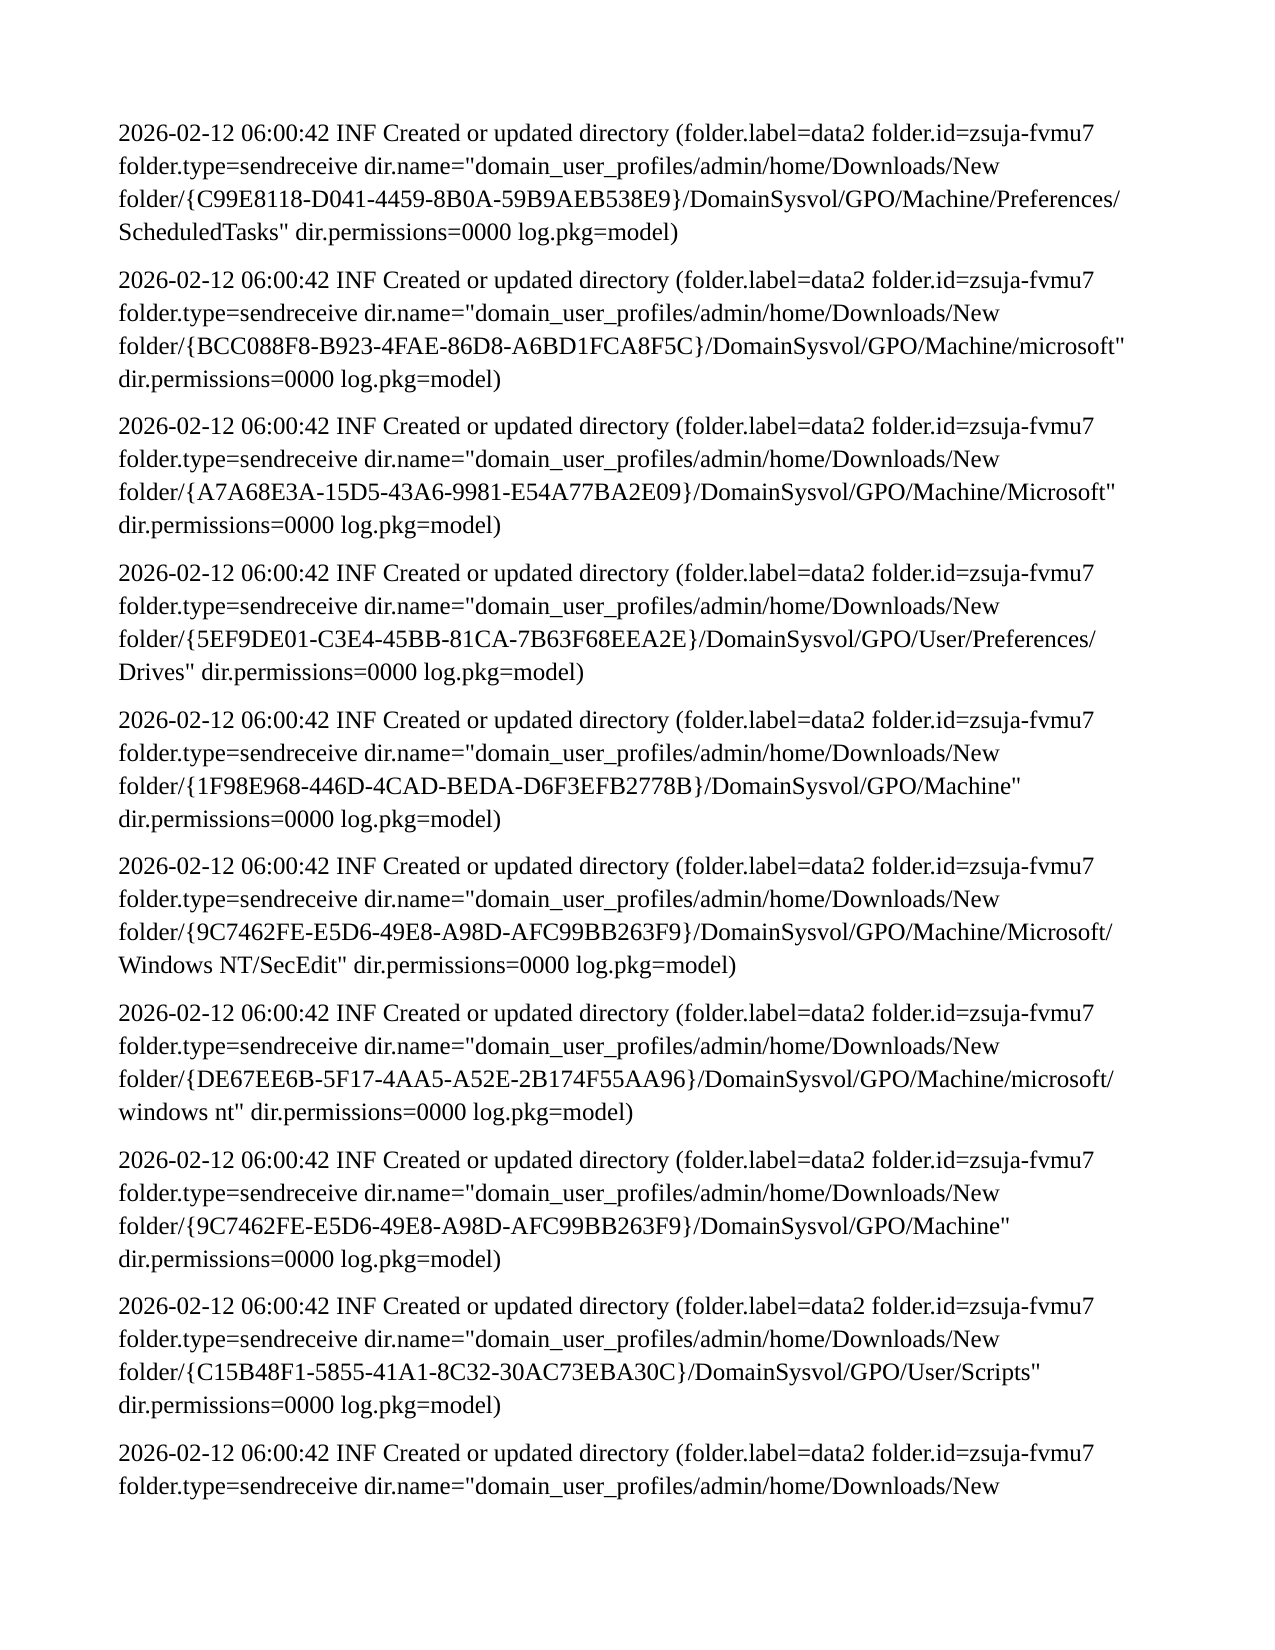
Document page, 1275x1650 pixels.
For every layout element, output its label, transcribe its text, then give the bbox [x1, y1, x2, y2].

text 2026-02-12 06:00:42 INF Created or updated directory (folder.label=data2 folder.id=zsuja-fvmu7 folder.type=sendreceive dir.name="domain_user_profiles/admin/home/Downloads/New folder/{C99E8118-D041-4459-8B0A-59B9AEB538E9}/DomainSysvol/GPO/Machine/Preferences/ScheduledTasks" dir.permissions=0000 log.pkg=model) [118, 118, 1157, 246]
text 2026-02-12 06:00:42 INF Created or updated directory (folder.label=data2 folder.id=zsuja-fvmu7 folder.type=sendreceive dir.name="domain_user_profiles/admin/home/Downloads/New folder/{9C7462FE-E5D6-49E8-A98D-AFC99BB263F9}/DomainSysvol/GPO/Machine" dir.permissions=0000 log.pkg=model) [118, 1145, 1157, 1273]
text 2026-02-12 06:00:42 INF Created or updated directory (folder.label=data2 folder.id=zsuja-fvmu7 folder.type=sendreceive dir.name="domain_user_profiles/admin/home/Downloads/New folder/{5EF9DE01-C3E4-45BB-81CA-7B63F68EEA2E}/DomainSysvol/GPO/User/Preferences/Drives" dir.permissions=0000 log.pkg=model) [118, 558, 1157, 686]
text 2026-02-12 06:00:42 INF Created or updated directory (folder.label=data2 folder.id=zsuja-fvmu7 folder.type=sendreceive dir.name="domain_user_profiles/admin/home/Downloads/New folder/{A7A68E3A-15D5-43A6-9981-E54A77BA2E09}/DomainSysvol/GPO/Machine/Microsoft" dir.permissions=0000 log.pkg=model) [118, 411, 1157, 539]
text 2026-02-12 06:00:42 INF Created or updated directory (folder.label=data2 folder.id=zsuja-fvmu7 folder.type=sendreceive dir.name="domain_user_profiles/admin/home/Downloads/New [118, 1438, 1157, 1500]
text 2026-02-12 06:00:42 INF Created or updated directory (folder.label=data2 folder.id=zsuja-fvmu7 folder.type=sendreceive dir.name="domain_user_profiles/admin/home/Downloads/New folder/{1F98E968-446D-4CAD-BEDA-D6F3EFB2778B}/DomainSysvol/GPO/Machine" dir.permissions=0000 log.pkg=model) [118, 705, 1157, 833]
text 2026-02-12 06:00:42 INF Created or updated directory (folder.label=data2 folder.id=zsuja-fvmu7 folder.type=sendreceive dir.name="domain_user_profiles/admin/home/Downloads/New folder/{DE67EE6B-5F17-4AA5-A52E-2B174F55AA96}/DomainSysvol/GPO/Machine/microsoft/windows nt" dir.permissions=0000 log.pkg=model) [118, 998, 1157, 1126]
text 2026-02-12 06:00:42 INF Created or updated directory (folder.label=data2 folder.id=zsuja-fvmu7 folder.type=sendreceive dir.name="domain_user_profiles/admin/home/Downloads/New folder/{C15B48F1-5855-41A1-8C32-30AC73EBA30C}/DomainSysvol/GPO/User/Scripts" dir.permissions=0000 log.pkg=model) [118, 1291, 1157, 1419]
text 2026-02-12 06:00:42 INF Created or updated directory (folder.label=data2 folder.id=zsuja-fvmu7 folder.type=sendreceive dir.name="domain_user_profiles/admin/home/Downloads/New folder/{9C7462FE-E5D6-49E8-A98D-AFC99BB263F9}/DomainSysvol/GPO/Machine/Microsoft/Windows NT/SecEdit" dir.permissions=0000 log.pkg=model) [118, 851, 1157, 979]
text 2026-02-12 06:00:42 INF Created or updated directory (folder.label=data2 folder.id=zsuja-fvmu7 folder.type=sendreceive dir.name="domain_user_profiles/admin/home/Downloads/New folder/{BCC088F8-B923-4FAE-86D8-A6BD1FCA8F5C}/DomainSysvol/GPO/Machine/microsoft" dir.permissions=0000 log.pkg=model) [118, 265, 1157, 393]
